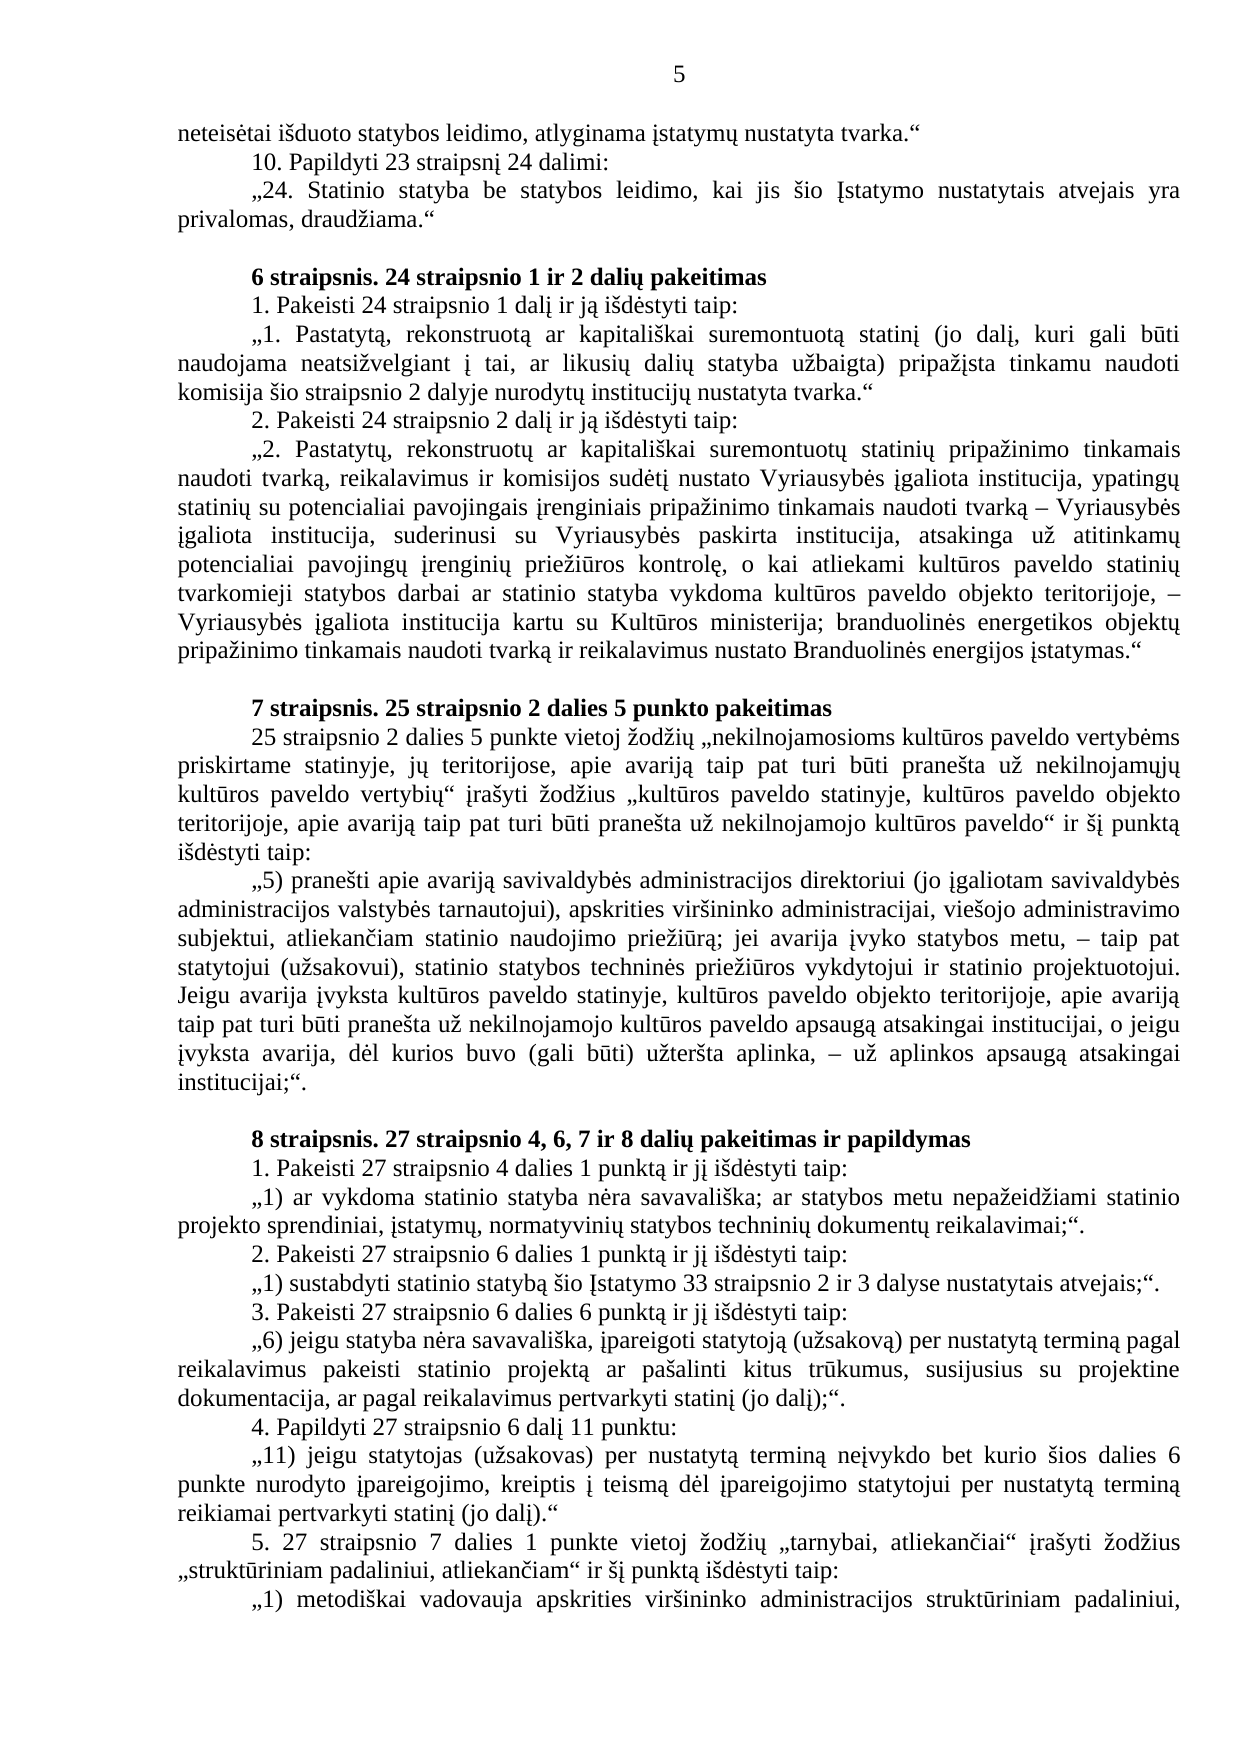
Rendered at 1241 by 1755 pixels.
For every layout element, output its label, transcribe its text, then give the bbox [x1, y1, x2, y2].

text „1) metodiškai vadovauja apskrities viršininko administracijos struktūriniam padaliniui, [177, 1584, 1181, 1613]
text „6) jeigu statyba nėra savavališka, įpareigoti statytoją (užsakovą) per nustatytą terminą pagal reikalavimus pakeisti statinio projektą ar pašalinti kitus trūkumus, susijusius su projektine dokumentacija, ar pagal reikalavimus pertvarkyti statinį (jo dalį);“. [177, 1326, 1181, 1412]
text 3. Pakeisti 27 straipsnio 6 dalies 6 punktą ir jį išdėstyti taip: [177, 1297, 1181, 1326]
text „2. Pastatytų, rekonstruotų ar kapitališkai suremontuotų statinių pripažinimo tinkamais naudoti tvarką, reikalavimus ir komisijos sudėtį nustato Vyriausybės įgaliota institucija, ypatingų statinių su potencialiai pavojingais įrenginiais pripažinimo tinkamais naudoti tvarką – Vyriausybės įgaliota institucija, suderinusi su Vyriausybės paskirta institucija, atsakinga už atitinkamų potencialiai pavojingų įrenginių priežiūros kontrolę, o kai atliekami kultūros paveldo statinių tvarkomieji statybos darbai ar statinio statyba vykdoma kultūros paveldo objekto teritorijoje, – Vyriausybės įgaliota institucija kartu su Kultūros ministerija; branduolinės energetikos objektų pripažinimo tinkamais naudoti tvarką ir reikalavimus nustato Branduolinės energijos įstatymas.“ [177, 434, 1181, 664]
text „5) pranešti apie avariją savivaldybės administracijos direktoriui (jo įgaliotam savivaldybės administracijos valstybės tarnautojui), apskrities viršininko administracijai, viešojo administravimo subjektui, atliekančiam statinio naudojimo priežiūrą; jei avarija įvyko statybos metu, – taip pat statytojui (užsakovui), statinio statybos techninės priežiūros vykdytojui ir statinio projektuotojui. Jeigu avarija įvyksta kultūros paveldo statinyje, kultūros paveldo objekto teritorijoje, apie avariją taip pat turi būti pranešta už nekilnojamojo kultūros paveldo apsaugą atsakingai institucijai, o jeigu įvyksta avarija, dėl kurios buvo (gali būti) užteršta aplinka, – už aplinkos apsaugą atsakingai institucijai;“. [177, 866, 1181, 1096]
text „24. Statinio statyba be statybos leidimo, kai jis šio Įstatymo nustatytais atvejais yra privalomas, draudžiama.“ [177, 176, 1181, 233]
text „1. Pastatytą, rekonstruotą ar kapitališkai suremontuotą statinį (jo dalį, kuri gali būti naudojama neatsižvelgiant į tai, ar likusių dalių statyba užbaigta) pripažįsta tinkamu naudoti komisija šio straipsnio 2 dalyje nurodytų institucijų nustatyta tvarka.“ [177, 319, 1181, 406]
text 1. Pakeisti 27 straipsnio 4 dalies 1 punktą ir jį išdėstyti taip: [177, 1153, 1181, 1182]
text 1. Pakeisti 24 straipsnio 1 dalį ir ją išdėstyti taip: [177, 291, 1181, 319]
text 6 straipsnis. 24 straipsnio 1 ir 2 dalių pakeitimas [177, 262, 1181, 291]
text 8 straipsnis. 27 straipsnio 4, 6, 7 ir 8 dalių pakeitimas ir papildymas [177, 1124, 1181, 1153]
text 5. 27 straipsnio 7 dalies 1 punkte vietoj žodžių „tarnybai, atliekančiai“ įrašyti žodžius „struktūriniam padaliniui, atliekančiam“ ir šį punktą išdėstyti taip: [177, 1527, 1181, 1584]
text „1) ar vykdoma statinio statyba nėra savavališka; ar statybos metu nepažeidžiami statinio projekto sprendiniai, įstatymų, normatyvinių statybos techninių dokumentų reikalavimai;“. [177, 1182, 1181, 1239]
text „11) jeigu statytojas (užsakovas) per nustatytą terminą neįvykdo bet kurio šios dalies 6 punkte nurodyto įpareigojimo, kreiptis į teismą dėl įpareigojimo statytojui per nustatytą terminą reikiamai pertvarkyti statinį (jo dalį).“ [177, 1441, 1181, 1527]
text 7 straipsnis. 25 straipsnio 2 dalies 5 punkto pakeitimas [177, 693, 1181, 722]
text 2. Pakeisti 27 straipsnio 6 dalies 1 punktą ir jį išdėstyti taip: [177, 1239, 1181, 1268]
text 10. Papildyti 23 straipsnį 24 dalimi: [177, 147, 1181, 176]
text neteisėtai išduoto statybos leidimo, atlyginama įstatymų nustatyta tvarka.“ [177, 118, 1181, 147]
text 2. Pakeisti 24 straipsnio 2 dalį ir ją išdėstyti taip: [177, 406, 1181, 434]
text „1) sustabdyti statinio statybą šio Įstatymo 33 straipsnio 2 ir 3 dalyse nustatytais atvejais;“. [177, 1268, 1181, 1297]
text 4. Papildyti 27 straipsnio 6 dalį 11 punktu: [177, 1412, 1181, 1441]
text 25 straipsnio 2 dalies 5 punkte vietoj žodžių „nekilnojamosioms kultūros paveldo vertybėms priskirtame statinyje, jų teritorijose, apie avariją taip pat turi būti pranešta už nekilnojamųjų kultūros paveldo vertybių“ įrašyti žodžius „kultūros paveldo statinyje, kultūros paveldo objekto teritorijoje, apie avariją taip pat turi būti pranešta už nekilnojamojo kultūros paveldo“ ir šį punktą išdėstyti taip: [177, 722, 1181, 866]
